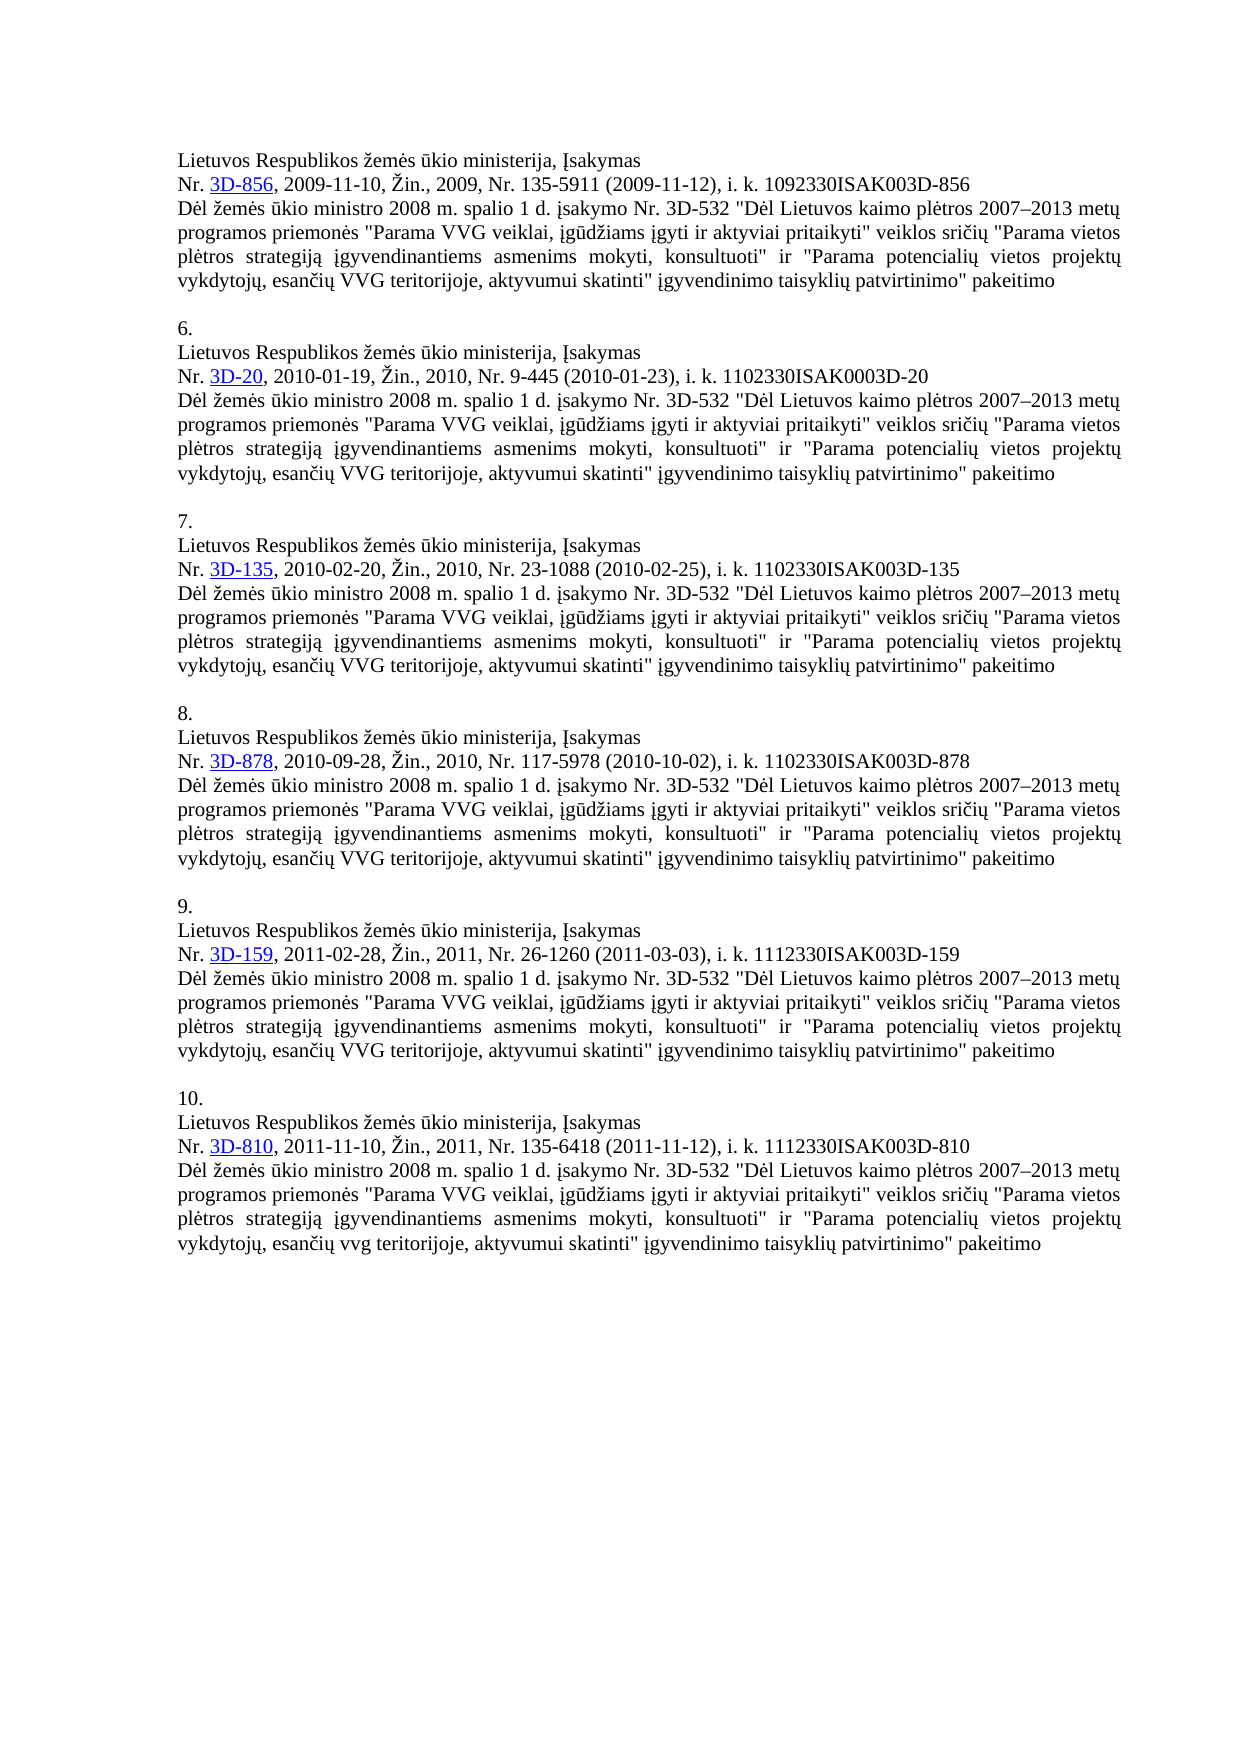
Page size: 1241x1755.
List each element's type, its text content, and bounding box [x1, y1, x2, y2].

text Dėl žemės ūkio ministro 2008 m. spalio 1 d. įsakymo Nr. 3D-532 "Dėl Lietuvos kaimo plėtros 2007–2013 metų programos priemonės "Parama VVG veiklai, įgūdžiams įgyti ir aktyviai pritaikyti" veiklos sričių "Parama vietos plėtros strategiją įgyvendinantiems asmenims mokyti, konsultuoti" ir "Parama potencialių vietos projektų vykdytojų, esančių vvg teritorijoje, aktyvumui skatinti" įgyvendinimo taisyklių patvirtinimo" pakeitimo [177, 1158, 1122, 1254]
text Nr. 3D-810, 2011-11-10, Žin., 2011, Nr. 135-6418 (2011-11-12), i. k. 1112330ISAK003D-810 [177, 1134, 1122, 1158]
text Lietuvos Respublikos žemės ūkio ministerija, Įsakymas [177, 340, 1122, 364]
text Dėl žemės ūkio ministro 2008 m. spalio 1 d. įsakymo Nr. 3D-532 "Dėl Lietuvos kaimo plėtros 2007–2013 metų programos priemonės "Parama VVG veiklai, įgūdžiams įgyti ir aktyviai pritaikyti" veiklos sričių "Parama vietos plėtros strategiją įgyvendinantiems asmenims mokyti, konsultuoti" ir "Parama potencialių vietos projektų vykdytojų, esančių VVG teritorijoje, aktyvumui skatinti" įgyvendinimo taisyklių patvirtinimo" pakeitimo [177, 966, 1122, 1062]
text Lietuvos Respublikos žemės ūkio ministerija, Įsakymas [177, 918, 1122, 942]
text Nr. 3D-856, 2009-11-10, Žin., 2009, Nr. 135-5911 (2009-11-12), i. k. 1092330ISAK003D-856 [177, 172, 1122, 196]
text Nr. 3D-20, 2010-01-19, Žin., 2010, Nr. 9-445 (2010-01-23), i. k. 1102330ISAK0003D-20 [177, 364, 1122, 388]
text Dėl žemės ūkio ministro 2008 m. spalio 1 d. įsakymo Nr. 3D-532 "Dėl Lietuvos kaimo plėtros 2007–2013 metų programos priemonės "Parama VVG veiklai, įgūdžiams įgyti ir aktyviai pritaikyti" veiklos sričių "Parama vietos plėtros strategiją įgyvendinantiems asmenims mokyti, konsultuoti" ir "Parama potencialių vietos projektų vykdytojų, esančių VVG teritorijoje, aktyvumui skatinti" įgyvendinimo taisyklių patvirtinimo" pakeitimo [177, 581, 1122, 677]
text 7. [177, 508, 1122, 533]
text Nr. 3D-159, 2011-02-28, Žin., 2011, Nr. 26-1260 (2011-03-03), i. k. 1112330ISAK003D-159 [177, 942, 1122, 966]
text Lietuvos Respublikos žemės ūkio ministerija, Įsakymas [177, 725, 1122, 749]
text Nr. 3D-878, 2010-09-28, Žin., 2010, Nr. 117-5978 (2010-10-02), i. k. 1102330ISAK003D-878 [177, 749, 1122, 773]
text Dėl žemės ūkio ministro 2008 m. spalio 1 d. įsakymo Nr. 3D-532 "Dėl Lietuvos kaimo plėtros 2007–2013 metų programos priemonės "Parama VVG veiklai, įgūdžiams įgyti ir aktyviai pritaikyti" veiklos sričių "Parama vietos plėtros strategiją įgyvendinantiems asmenims mokyti, konsultuoti" ir "Parama potencialių vietos projektų vykdytojų, esančių VVG teritorijoje, aktyvumui skatinti" įgyvendinimo taisyklių patvirtinimo" pakeitimo [177, 773, 1122, 869]
text 6. [177, 316, 1122, 340]
text Nr. 3D-135, 2010-02-20, Žin., 2010, Nr. 23-1088 (2010-02-25), i. k. 1102330ISAK003D-135 [177, 557, 1122, 581]
text Lietuvos Respublikos žemės ūkio ministerija, Įsakymas [177, 148, 1122, 172]
text Lietuvos Respublikos žemės ūkio ministerija, Įsakymas [177, 533, 1122, 557]
text 10. [177, 1086, 1122, 1110]
text 8. [177, 701, 1122, 725]
text 9. [177, 893, 1122, 918]
text Dėl žemės ūkio ministro 2008 m. spalio 1 d. įsakymo Nr. 3D-532 "Dėl Lietuvos kaimo plėtros 2007–2013 metų programos priemonės "Parama VVG veiklai, įgūdžiams įgyti ir aktyviai pritaikyti" veiklos sričių "Parama vietos plėtros strategiją įgyvendinantiems asmenims mokyti, konsultuoti" ir "Parama potencialių vietos projektų vykdytojų, esančių VVG teritorijoje, aktyvumui skatinti" įgyvendinimo taisyklių patvirtinimo" pakeitimo [177, 196, 1122, 292]
text Lietuvos Respublikos žemės ūkio ministerija, Įsakymas [177, 1110, 1122, 1134]
text Dėl žemės ūkio ministro 2008 m. spalio 1 d. įsakymo Nr. 3D-532 "Dėl Lietuvos kaimo plėtros 2007–2013 metų programos priemonės "Parama VVG veiklai, įgūdžiams įgyti ir aktyviai pritaikyti" veiklos sričių "Parama vietos plėtros strategiją įgyvendinantiems asmenims mokyti, konsultuoti" ir "Parama potencialių vietos projektų vykdytojų, esančių VVG teritorijoje, aktyvumui skatinti" įgyvendinimo taisyklių patvirtinimo" pakeitimo [177, 388, 1122, 484]
